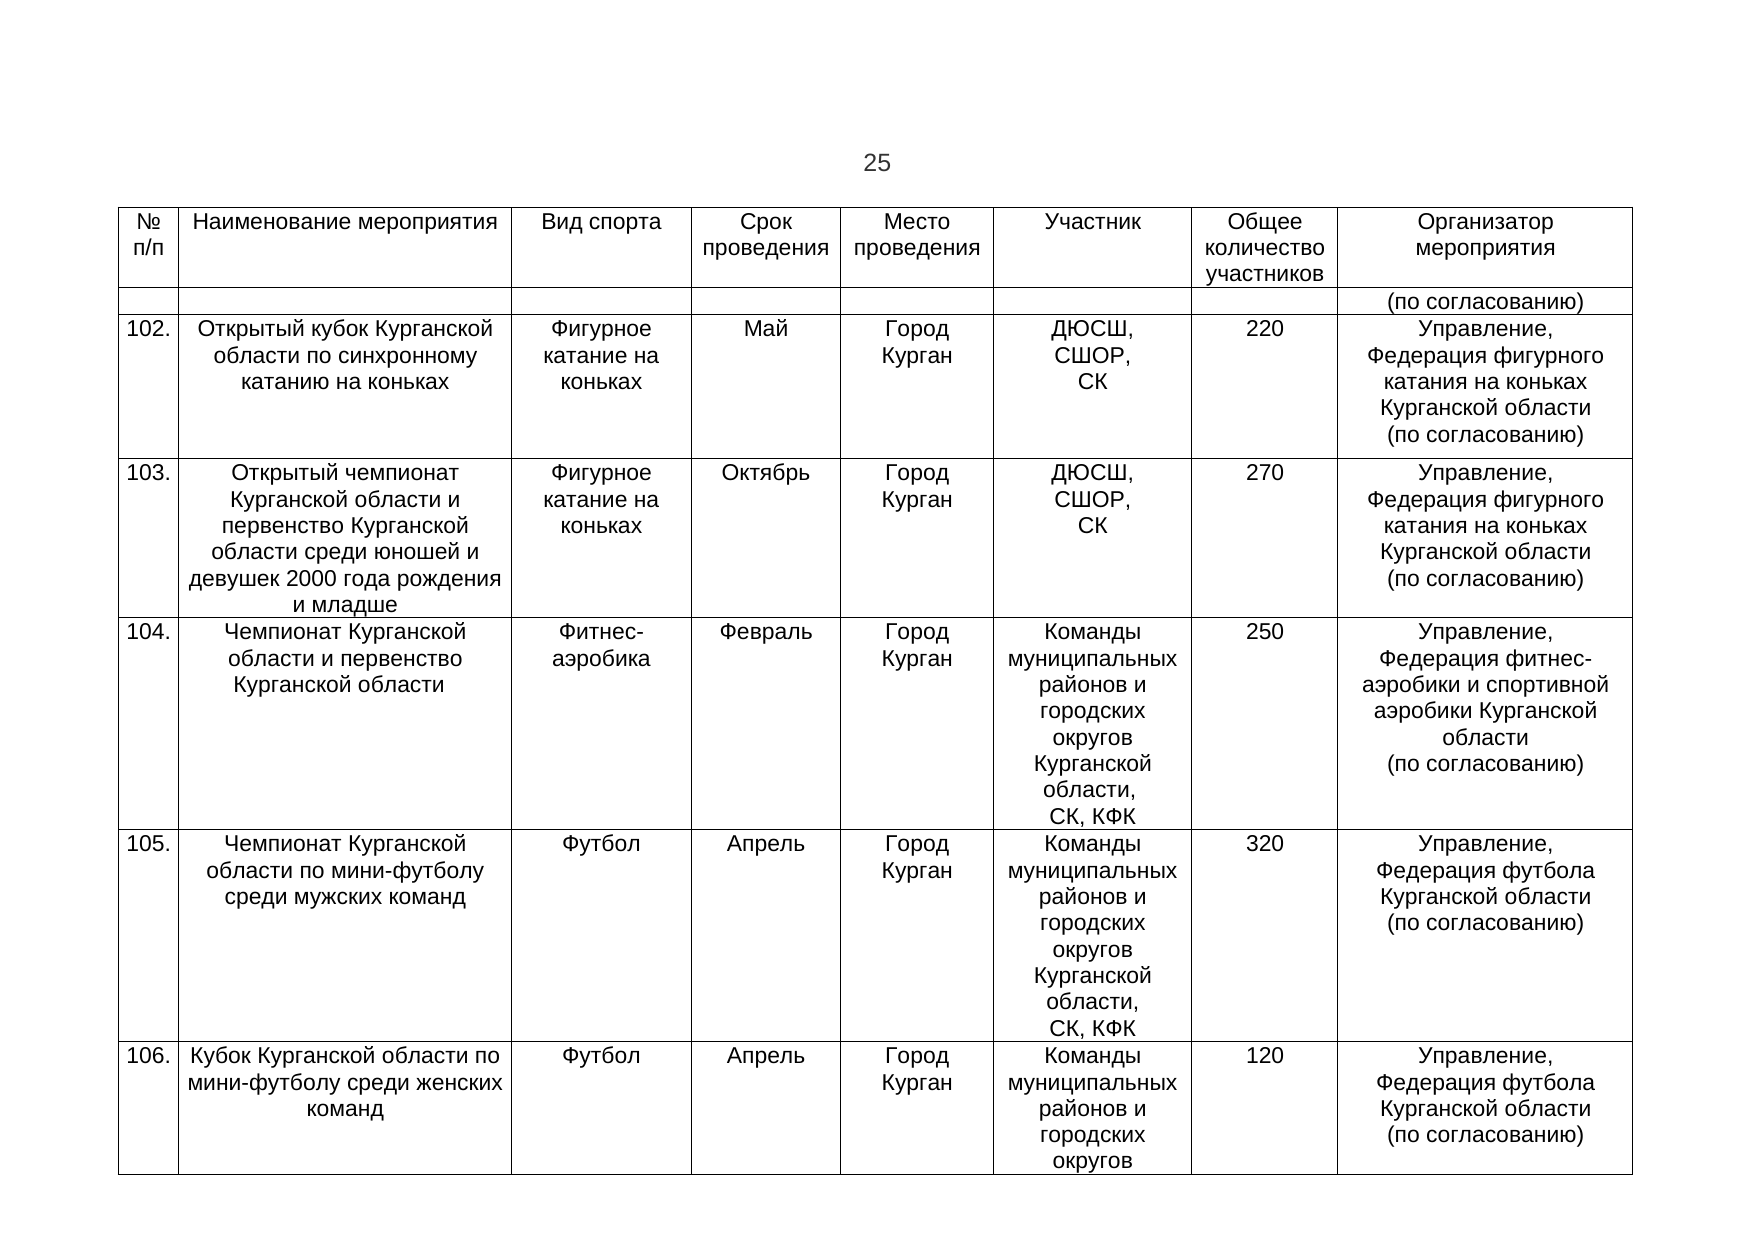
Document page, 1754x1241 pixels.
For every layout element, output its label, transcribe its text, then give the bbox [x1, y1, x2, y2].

table_cell Управление, Федерация фитнес-аэробики и спортивной аэробики Курганской области (по согласованию) [1338, 618, 1632, 829]
table_cell ДЮСШ, СШОР, СК [994, 315, 1191, 458]
table_cell Команды муниципальных районов и городских округов Курганской области, СК, КФК [994, 830, 1191, 1041]
table_cell Управление, Федерация футбола Курганской области (по согласованию) [1338, 1042, 1632, 1174]
table_cell Открытый кубок Курганской области по синхронному катанию на коньках [179, 315, 511, 458]
table_cell [994, 288, 1191, 314]
table_cell [841, 288, 993, 314]
table_header Вид спорта [512, 208, 691, 287]
table_cell 320 [1192, 830, 1337, 1041]
table_cell Фигурное катание на коньках [512, 315, 691, 458]
table_cell Февраль [692, 618, 840, 829]
table_cell Апрель [692, 1042, 840, 1174]
table_cell Футбол [512, 830, 691, 1041]
table_cell Команды муниципальных районов и городских округов [994, 1042, 1191, 1174]
table_cell Город Курган [841, 315, 993, 458]
table_cell Управление, Федерация фигурного катания на коньках Курганской области (по согласованию) [1338, 459, 1632, 617]
table_cell [1192, 288, 1337, 314]
table_cell [692, 288, 840, 314]
table_cell [512, 288, 691, 314]
table_cell [119, 288, 178, 314]
table_cell Город Курган [841, 830, 993, 1041]
table_cell Город Курган [841, 1042, 993, 1174]
table_cell Управление, Федерация фигурного катания на коньках Курганской области (по согласованию) [1338, 315, 1632, 458]
table_cell Чемпионат Курганской области по мини-футболу среди мужских команд [179, 830, 511, 1041]
table_header Участник [994, 208, 1191, 287]
table_cell Футбол [512, 1042, 691, 1174]
table_cell (по согласованию) [1338, 288, 1632, 314]
table_cell 270 [1192, 459, 1337, 617]
table_cell Чемпионат Курганской области и первенство Курганской области [179, 618, 511, 829]
table_cell Фигурное катание на коньках [512, 459, 691, 617]
table_cell 250 [1192, 618, 1337, 829]
table_cell ДЮСШ, СШОР, СК [994, 459, 1191, 617]
table_cell 220 [1192, 315, 1337, 458]
table_header Наименование мероприятия [179, 208, 511, 287]
table_header Организатор мероприятия [1338, 208, 1632, 287]
table_cell Апрель [692, 830, 840, 1041]
table_cell Кубок Курганской области по мини-футболу среди женских команд [179, 1042, 511, 1174]
table_header № п/п [119, 208, 178, 287]
table_cell Управление, Федерация футбола Курганской области (по согласованию) [1338, 830, 1632, 1041]
table_cell [179, 288, 511, 314]
table_cell 120 [1192, 1042, 1337, 1174]
table_cell Май [692, 315, 840, 458]
table_cell Открытый чемпионат Курганской области и первенство Курганской области среди юношей и девушек 2000 года рождения и младше [179, 459, 511, 617]
table_cell Город Курган [841, 618, 993, 829]
table_cell 104. [119, 618, 178, 829]
table_cell 102. [119, 315, 178, 458]
table_header Место проведения [841, 208, 993, 287]
table_header Срок проведения [692, 208, 840, 287]
table_cell Октябрь [692, 459, 840, 617]
table_cell 105. [119, 830, 178, 1041]
table_cell 103. [119, 459, 178, 617]
table_cell 106. [119, 1042, 178, 1174]
table_cell Фитнес-аэробика [512, 618, 691, 829]
table_cell Город Курган [841, 459, 993, 617]
table_header Общее количество участников [1192, 208, 1337, 287]
table_cell Команды муниципальных районов и городских округов Курганской области, СК, КФК [994, 618, 1191, 829]
